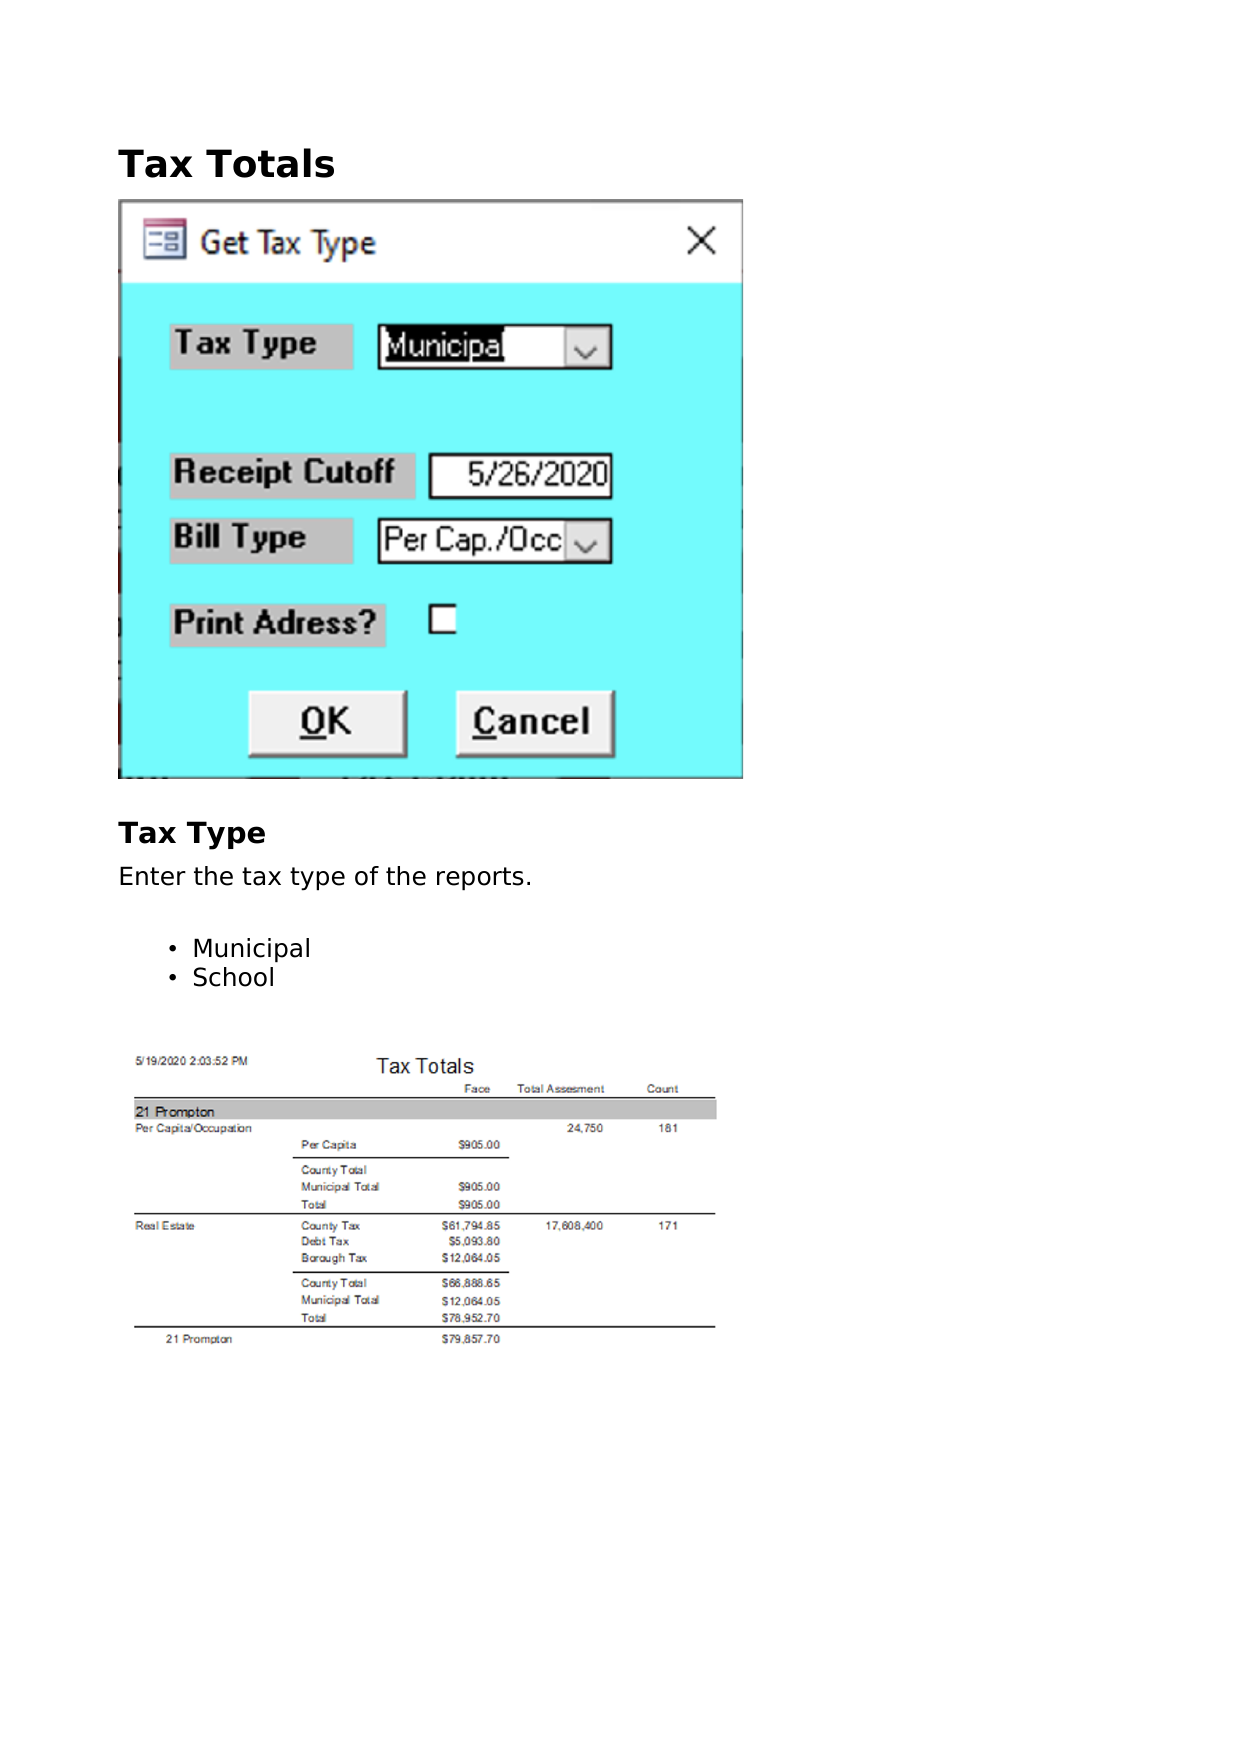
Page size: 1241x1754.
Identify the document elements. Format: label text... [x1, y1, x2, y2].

subtitle Tax Type [118, 816, 1122, 850]
list Municipal [177, 934, 1122, 963]
list School [177, 963, 1122, 992]
picture [118, 199, 744, 779]
text Enter the tax type of the reports. [118, 863, 1122, 892]
picture [118, 1021, 744, 1362]
subtitle Tax Totals [118, 143, 1122, 187]
